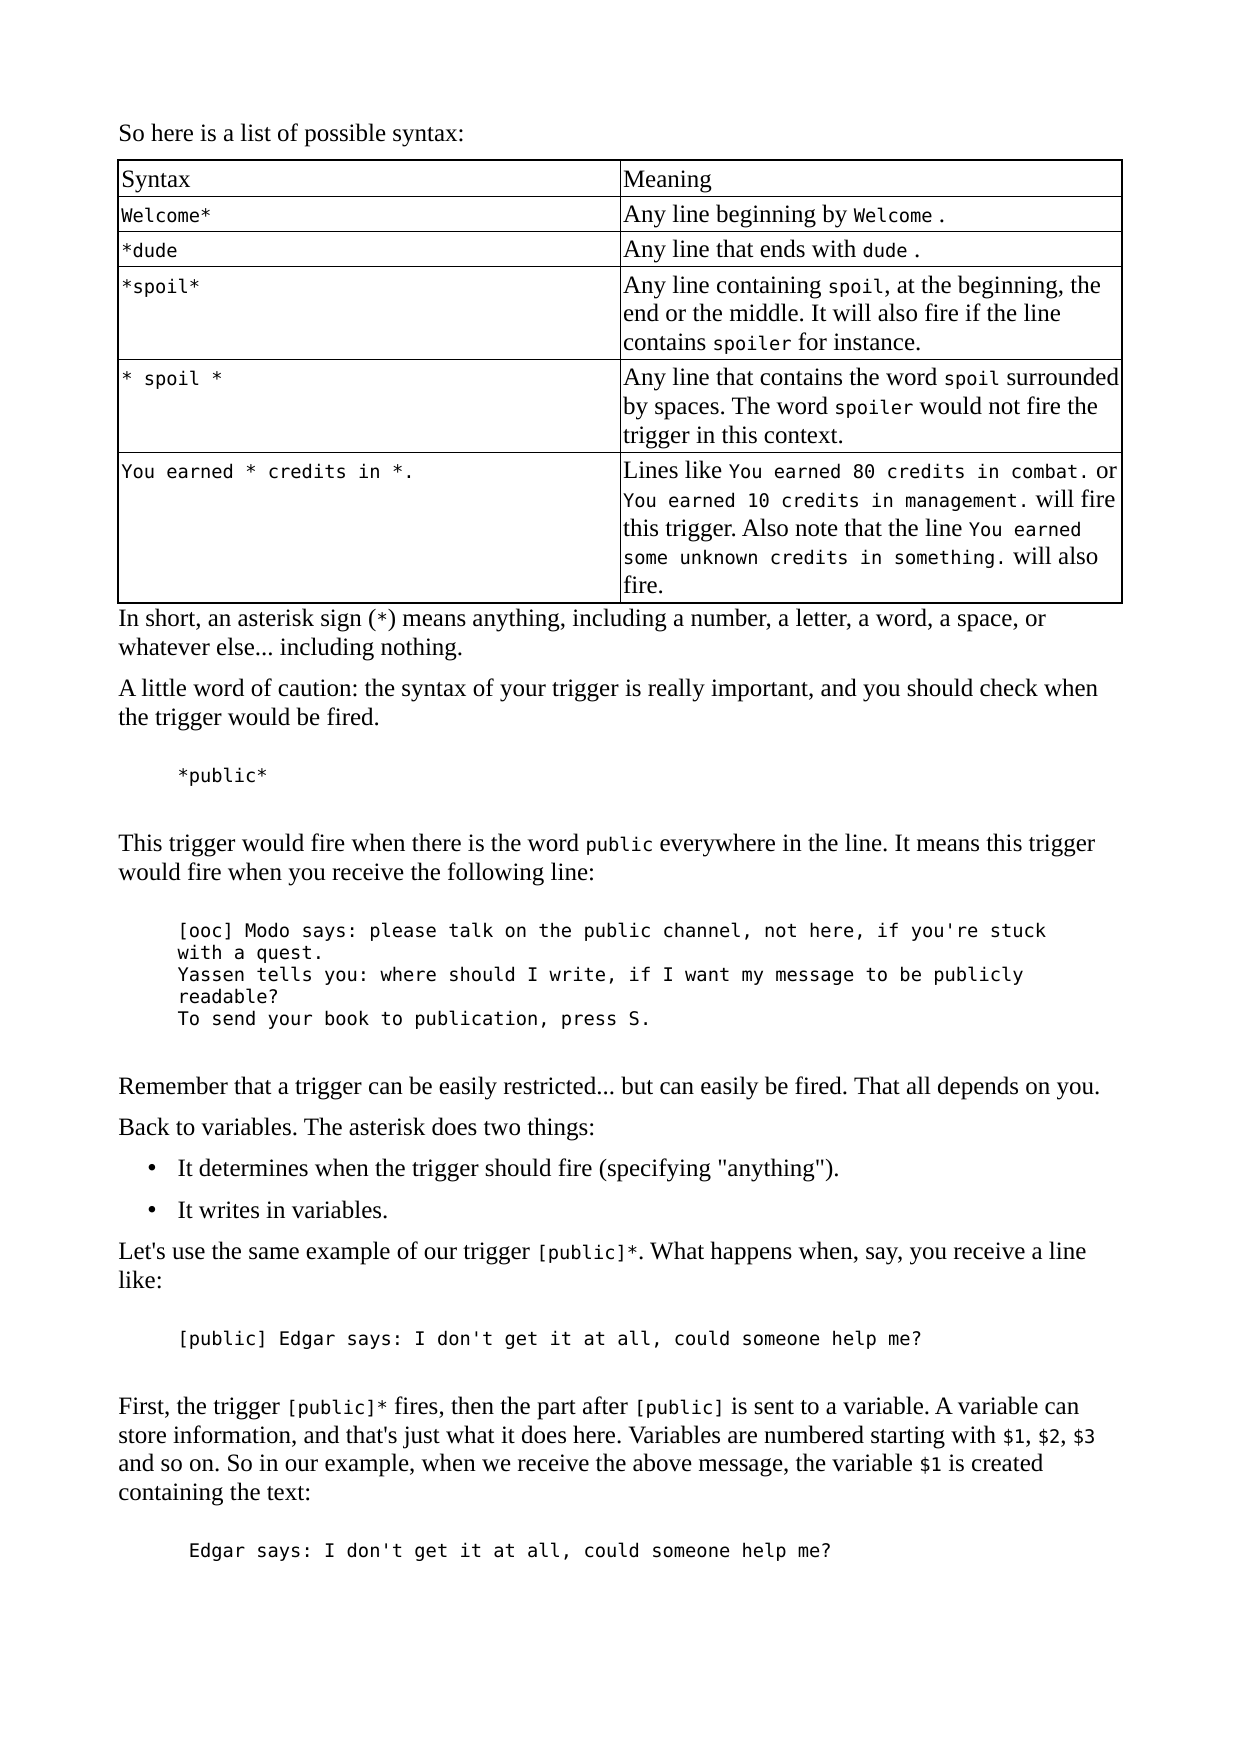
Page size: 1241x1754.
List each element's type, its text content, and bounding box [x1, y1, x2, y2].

list It determines when the trigger should fire (specifying "anything"). [148, 1153, 1122, 1182]
text So here is a list of possible syntax: [118, 118, 1122, 147]
table_header Meaning [621, 161, 1121, 196]
text *public* [177, 743, 1063, 787]
text Let's use the same example of our trigger [public]*. What happens when, say, you receive a line like: [118, 1236, 1122, 1293]
table_cell Any line that ends with dude . [621, 232, 1121, 266]
text A little word of caution: the syntax of your trigger is really important, and you should check when the trigger would be fired. [118, 673, 1122, 731]
table_cell Any line containing spoil, at the beginning, the end or the middle. It will also fire if the line contains spoiler for instance. [621, 267, 1121, 359]
table_cell Any line that contains the word spoil surrounded by spaces. The word spoiler would not fire the trigger in this context. [621, 360, 1121, 452]
text Back to variables. The asterisk does two things: [118, 1112, 1122, 1141]
table_cell Welcome* [119, 197, 620, 231]
text Remember that a trigger can be easily restricted... but can easily be fired. That all depends on you. [118, 1071, 1122, 1100]
table_header Syntax [119, 161, 620, 196]
table_cell *spoil* [119, 267, 620, 359]
text First, the trigger [public]* fires, then the part after [public] is sent to a variable. A variable can store information, and that's just what it does here. Variables are numbered starting with $1, $2, $3 and so on. So in our example, when we receive the above message, the variable $1 is created containing the text: [118, 1391, 1122, 1506]
list It writes in variables. [148, 1195, 1122, 1223]
text Edgar says: I don't get it at all, could someone help me? [177, 1518, 1063, 1562]
text This trigger would fire when there is the word public everywhere in the line. It means this trigger would fire when you receive the following line: [118, 828, 1122, 886]
table_cell Lines like You earned 80 credits in combat. or You earned 10 credits in management. will fire this trigger. Also note that the line You earned some unknown credits in something. will also fire. [621, 453, 1121, 602]
table_cell * spoil * [119, 360, 620, 452]
text In short, an asterisk sign (*) means anything, including a number, a letter, a word, a space, or whatever else... including nothing. [118, 604, 1122, 661]
text [ooc] Modo says: please talk on the public channel, not here, if you're stuck with a quest. Yassen tells you: where should I write, if I want my message to be publicly readable? To send your book to publication, press S. [177, 898, 1063, 1030]
table_cell You earned * credits in *. [119, 453, 620, 602]
table_cell *dude [119, 232, 620, 266]
table_cell Any line beginning by Welcome . [621, 197, 1121, 231]
text [public] Edgar says: I don't get it at all, could someone help me? [177, 1306, 1063, 1350]
